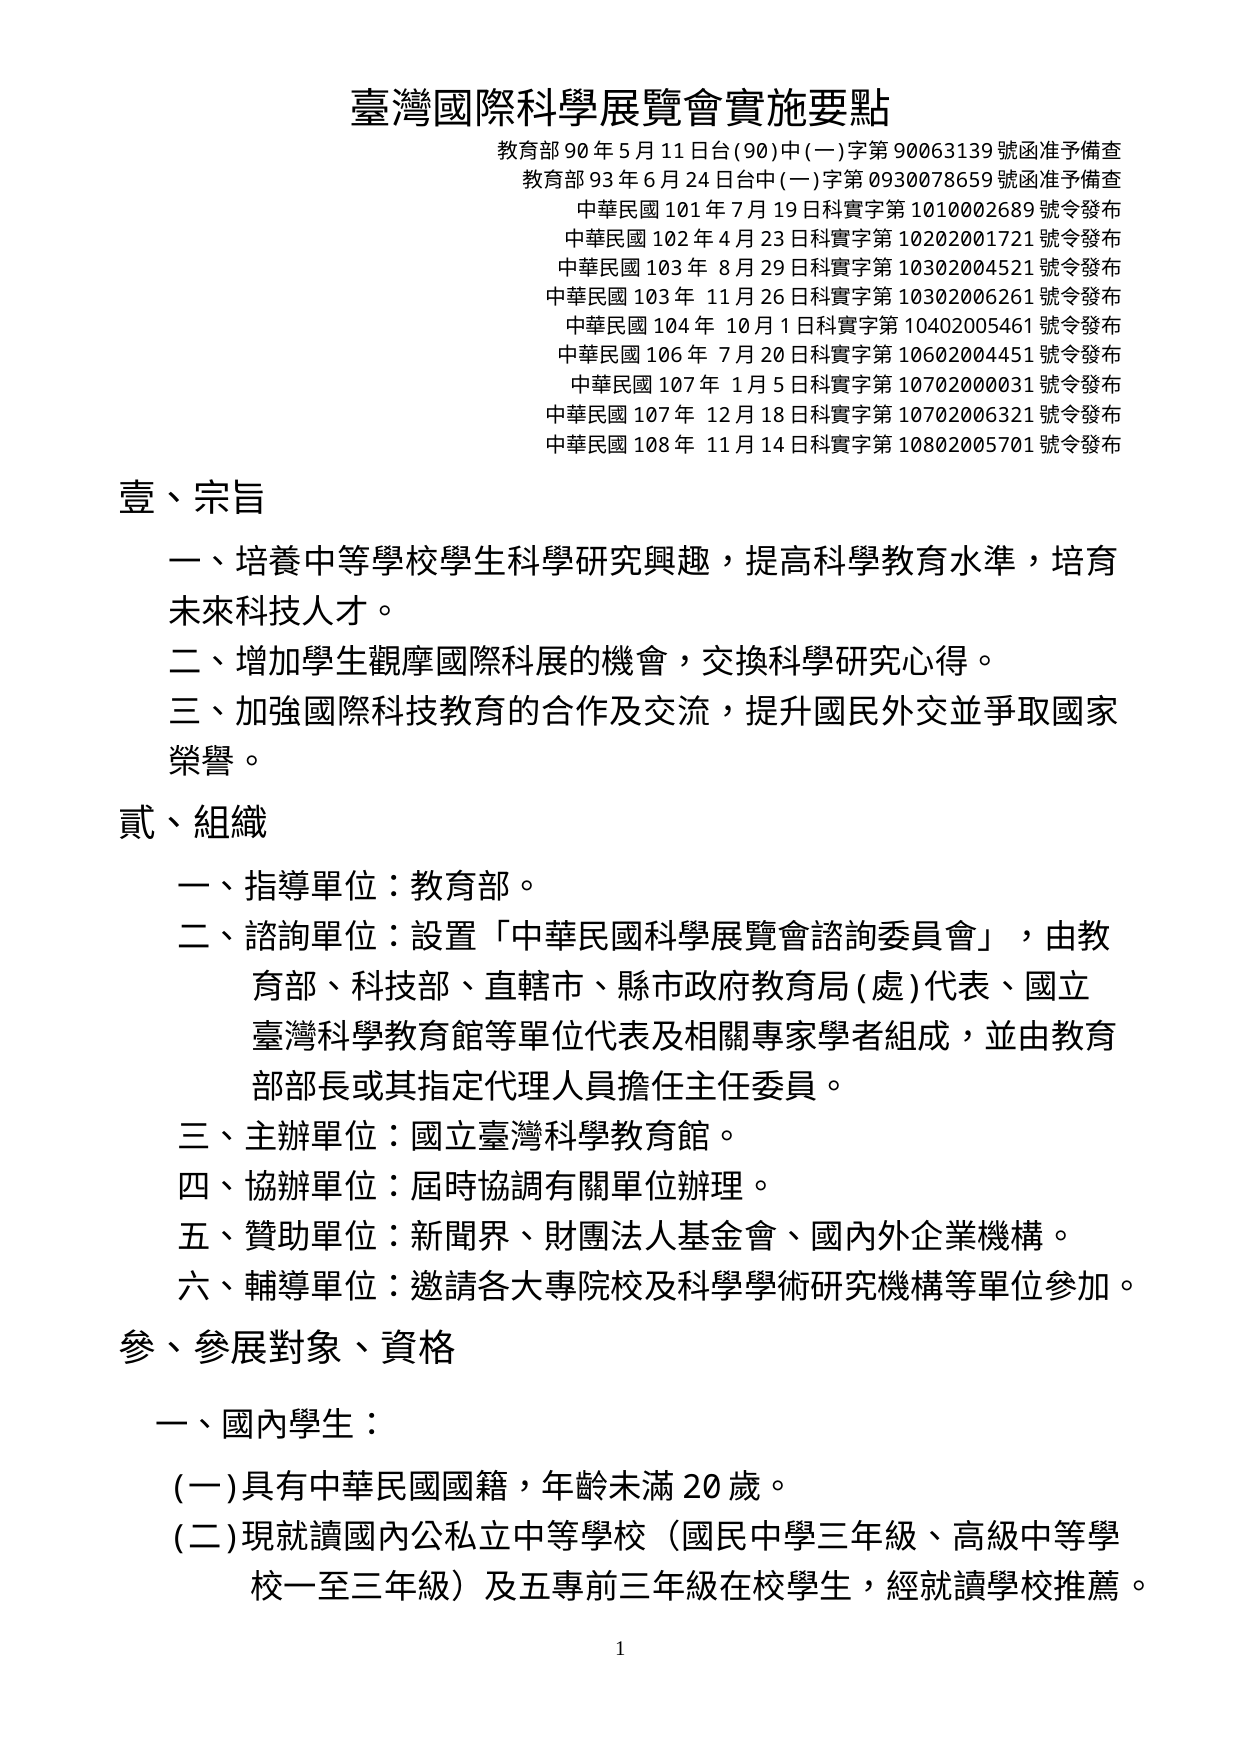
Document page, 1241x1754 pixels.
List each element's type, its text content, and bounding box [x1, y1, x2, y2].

text 參、參展對象、資格 [118, 1321, 1122, 1371]
text 教育部93年6月24日台中(一)字第0930078659號函准予備查 [268, 164, 1122, 194]
text 中華民國108年 11月14日科實字第10802005701號令發布 [118, 428, 1122, 458]
list 協辦單位：屆時協調有關單位辦理。 [177, 1158, 1122, 1208]
text 中華民國107年 12月18日科實字第10702006321號令發布 [118, 398, 1122, 428]
list 現就讀國內公私立中等學校（國民中學三年級、高級中等學校一至三年級）及五專前三年級在校學生，經就讀學校推薦。國民中學一、二年級具特殊科學素養才能經審查後可越級報名之學生。 [168, 1508, 1122, 1608]
text 中華民國102年4月23日科實字第10202001721號令發布 [268, 223, 1122, 252]
list 加強國際科技教育的合作及交流，提升國民外交並爭取國家榮譽。 [168, 683, 1122, 783]
list 主辦單位：國立臺灣科學教育館。 [177, 1108, 1122, 1158]
list 具有中華民國國籍，年齡未滿20歲。 [168, 1458, 1122, 1508]
text 臺灣國際科學展覽會實施要點 [118, 75, 1122, 135]
list 贊助單位：新聞界、財團法人基金會、國內外企業機構。 [177, 1208, 1122, 1258]
text 中華民國101年7月19日科實字第1010002689號令發布 [268, 194, 1122, 223]
text 貳、組織 [118, 796, 1122, 846]
text 中華民國107年 1月5日科實字第10702000031號令發布 [268, 369, 1122, 398]
list 指導單位：教育部。 [177, 858, 1122, 908]
text 一、國內學生： [155, 1396, 1122, 1446]
text 中華民國106年 7月20日科實字第10602004451號令發布 [268, 339, 1122, 369]
text 教育部90年5月11日台(90)中(一)字第90063139號函准予備查 [268, 135, 1122, 164]
text 中華民國103年 8月29日科實字第10302004521號令發布 [268, 252, 1122, 281]
text 壹、宗旨 [118, 471, 1122, 521]
list 培養中等學校學生科學研究興趣，提高科學教育水準，培育未來科技人才。 [168, 533, 1122, 633]
text 中華民國104年 10月1日科實字第10402005461號令發布 [268, 310, 1122, 339]
text 中華民國103年 11月26日科實字第10302006261號令發布 [268, 281, 1122, 310]
list 增加學生觀摩國際科展的機會，交換科學研究心得。 [168, 633, 1122, 683]
list 諮詢單位：設置「中華民國科學展覽會諮詢委員會」，由教育部、科技部、直轄市、縣市政府教育局(處)代表、國立臺灣科學教育館等單位代表及相關專家學者組成，並由教育部部長或其指定代理人員擔任主任委員。 [177, 908, 1122, 1108]
list 輔導單位：邀請各大專院校及科學學術研究機構等單位參加。 [177, 1258, 1122, 1308]
